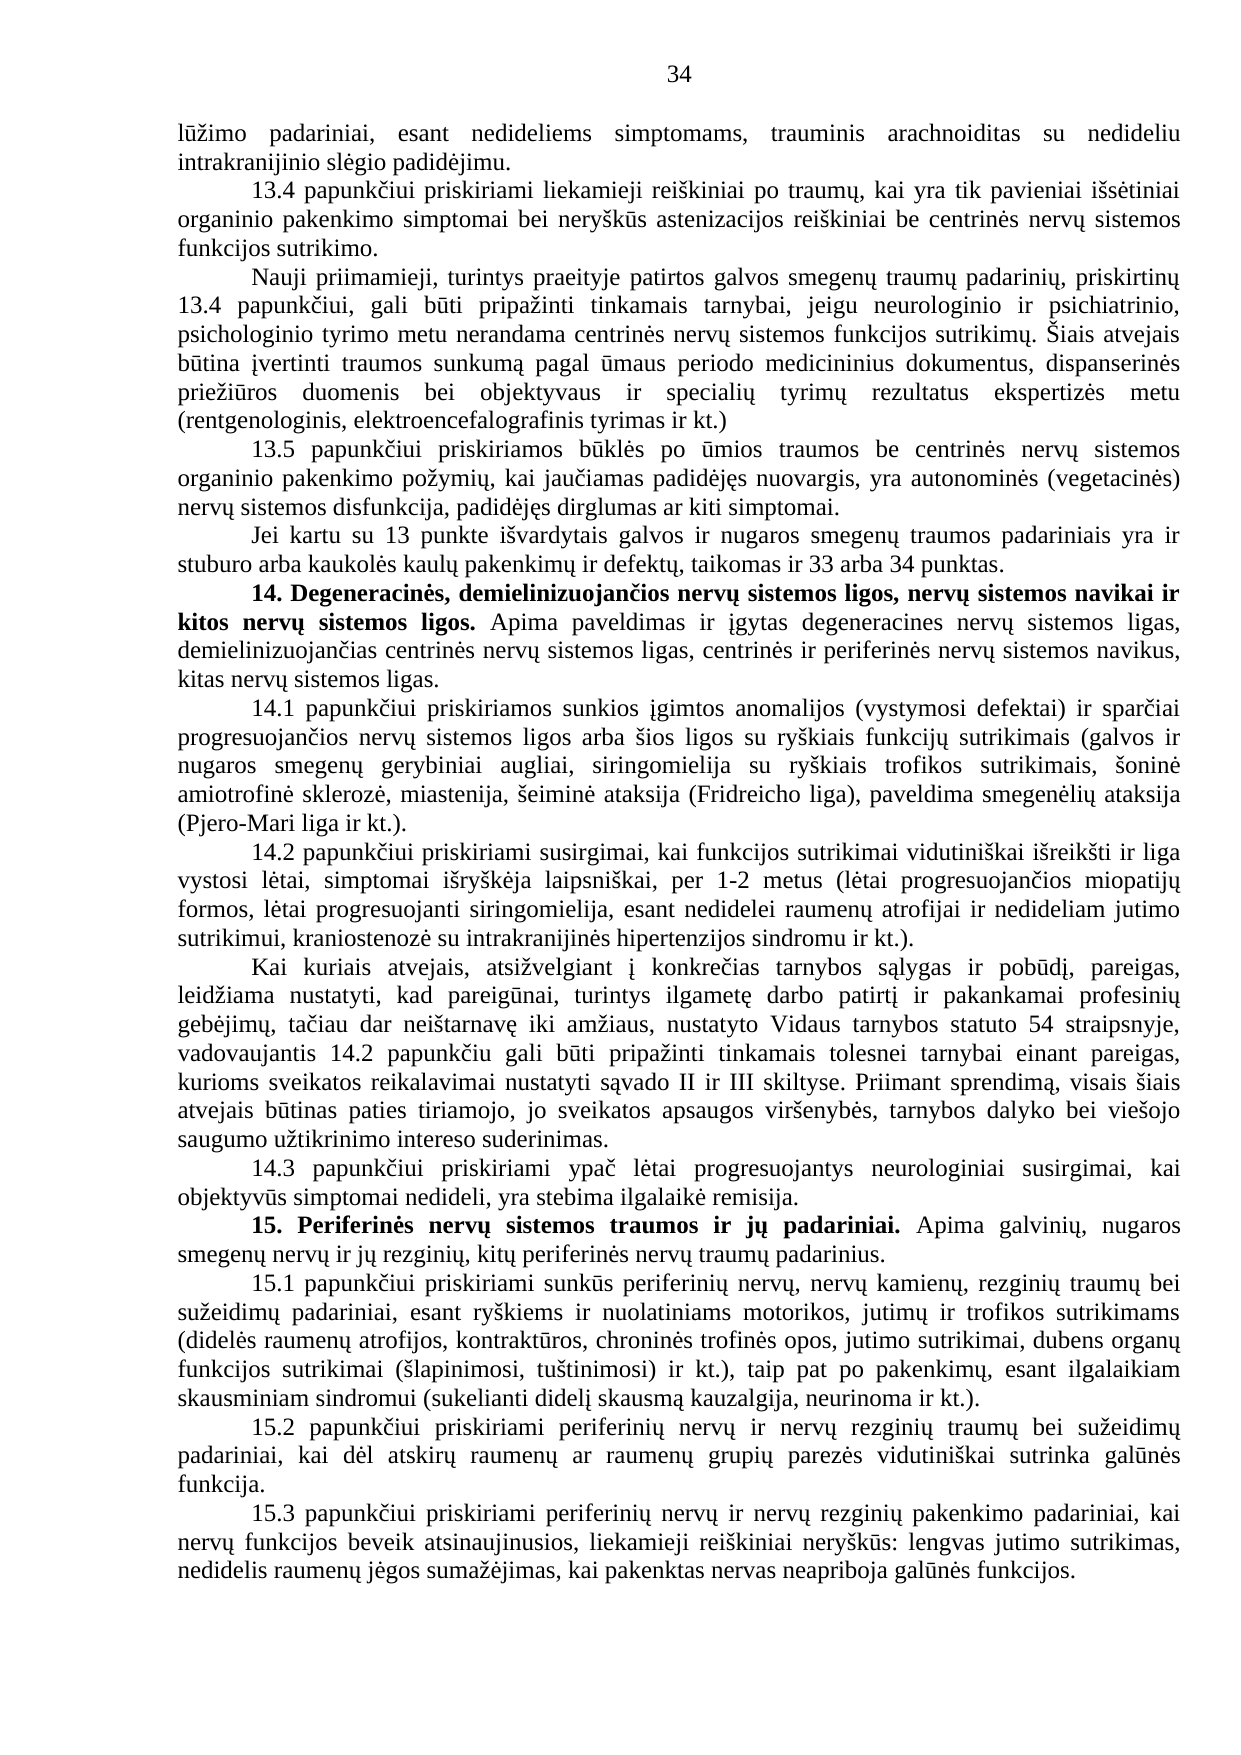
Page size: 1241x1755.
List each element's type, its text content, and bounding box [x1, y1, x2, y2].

text 13.5 papunkčiui priskiriamos būklės po ūmios traumos be centrinės nervų sistemos organinio pakenkimo požymių, kai jaučiamas padidėjęs nuovargis, yra autonominės (vegetacinės) nervų sistemos disfunkcija, padidėjęs dirglumas ar kiti simptomai. [177, 434, 1181, 521]
text lūžimo padariniai, esant nedideliems simptomams, trauminis arachnoiditas su nedideliu intrakranijinio slėgio padidėjimu. [177, 118, 1181, 176]
text 14. Degeneracinės, demielinizuojančios nervų sistemos ligos, nervų sistemos navikai ir kitos nervų sistemos ligos. Apima paveldimas ir įgytas degeneracines nervų sistemos ligas, demielinizuojančias centrinės nervų sistemos ligas, centrinės ir periferinės nervų sistemos navikus, kitas nervų sistemos ligas. [177, 578, 1181, 693]
text Kai kuriais atvejais, atsižvelgiant į konkrečias tarnybos sąlygas ir pobūdį, pareigas, leidžiama nustatyti, kad pareigūnai, turintys ilgametę darbo patirtį ir pakankamai profesinių gebėjimų, tačiau dar neištarnavę iki amžiaus, nustatyto Vidaus tarnybos statuto 54 straipsnyje, vadovaujantis 14.2 papunkčiu gali būti pripažinti tinkamais tolesnei tarnybai einant pareigas, kurioms sveikatos reikalavimai nustatyti sąvado II ir III skiltyse. Priimant sprendimą, visais šiais atvejais būtinas paties tiriamojo, jo sveikatos apsaugos viršenybės, tarnybos dalyko bei viešojo saugumo užtikrinimo intereso suderinimas. [177, 952, 1181, 1153]
text Jei kartu su 13 punkte išvardytais galvos ir nugaros smegenų traumos padariniais yra ir stuburo arba kaukolės kaulų pakenkimų ir defektų, taikomas ir 33 arba 34 punktas. [177, 521, 1181, 578]
text Nauji priimamieji, turintys praeityje patirtos galvos smegenų traumų padarinių, priskirtinų 13.4 papunkčiui, gali būti pripažinti tinkamais tarnybai, jeigu neurologinio ir psichiatrinio, psichologinio tyrimo metu nerandama centrinės nervų sistemos funkcijos sutrikimų. Šiais atvejais būtina įvertinti traumos sunkumą pagal ūmaus periodo medicininius dokumentus, dispanserinės priežiūros duomenis bei objektyvaus ir specialių tyrimų rezultatus ekspertizės metu (rentgenologinis, elektroencefalografinis tyrimas ir kt.) [177, 262, 1181, 434]
text 14.3 papunkčiui priskiriami ypač lėtai progresuojantys neurologiniai susirgimai, kai objektyvūs simptomai nedideli, yra stebima ilgalaikė remisija. [177, 1153, 1181, 1211]
text 15.2 papunkčiui priskiriami periferinių nervų ir nervų rezginių traumų bei sužeidimų padariniai, kai dėl atskirų raumenų ar raumenų grupių parezės vidutiniškai sutrinka galūnės funkcija. [177, 1412, 1181, 1498]
text 14.1 papunkčiui priskiriamos sunkios įgimtos anomalijos (vystymosi defektai) ir sparčiai progresuojančios nervų sistemos ligos arba šios ligos su ryškiais funkcijų sutrikimais (galvos ir nugaros smegenų gerybiniai augliai, siringomielija su ryškiais trofikos sutrikimais, šoninė amiotrofinė sklerozė, miastenija, šeiminė ataksija (Fridreicho liga), paveldima smegenėlių ataksija (Pjero-Mari liga ir kt.). [177, 693, 1181, 837]
text 15. Periferinės nervų sistemos traumos ir jų padariniai. Apima galvinių, nugaros smegenų nervų ir jų rezginių, kitų periferinės nervų traumų padarinius. [177, 1211, 1181, 1268]
text 15.1 papunkčiui priskiriami sunkūs periferinių nervų, nervų kamienų, rezginių traumų bei sužeidimų padariniai, esant ryškiems ir nuolatiniams motorikos, jutimų ir trofikos sutrikimams (didelės raumenų atrofijos, kontraktūros, chroninės trofinės opos, jutimo sutrikimai, dubens organų funkcijos sutrikimai (šlapinimosi, tuštinimosi) ir kt.), taip pat po pakenkimų, esant ilgalaikiam skausminiam sindromui (sukelianti didelį skausmą kauzalgija, neurinoma ir kt.). [177, 1268, 1181, 1412]
text 15.3 papunkčiui priskiriami periferinių nervų ir nervų rezginių pakenkimo padariniai, kai nervų funkcijos beveik atsinaujinusios, liekamieji reiškiniai neryškūs: lengvas jutimo sutrikimas, nedidelis raumenų jėgos sumažėjimas, kai pakenktas nervas neapriboja galūnės funkcijos. [177, 1498, 1181, 1584]
text 13.4 papunkčiui priskiriami liekamieji reiškiniai po traumų, kai yra tik pavieniai išsėtiniai organinio pakenkimo simptomai bei neryškūs astenizacijos reiškiniai be centrinės nervų sistemos funkcijos sutrikimo. [177, 176, 1181, 262]
text 14.2 papunkčiui priskiriami susirgimai, kai funkcijos sutrikimai vidutiniškai išreikšti ir liga vystosi lėtai, simptomai išryškėja laipsniškai, per 1-2 metus (lėtai progresuojančios miopatijų formos, lėtai progresuojanti siringomielija, esant nedidelei raumenų atrofijai ir nedideliam jutimo sutrikimui, kraniostenozė su intrakranijinės hipertenzijos sindromu ir kt.). [177, 837, 1181, 952]
